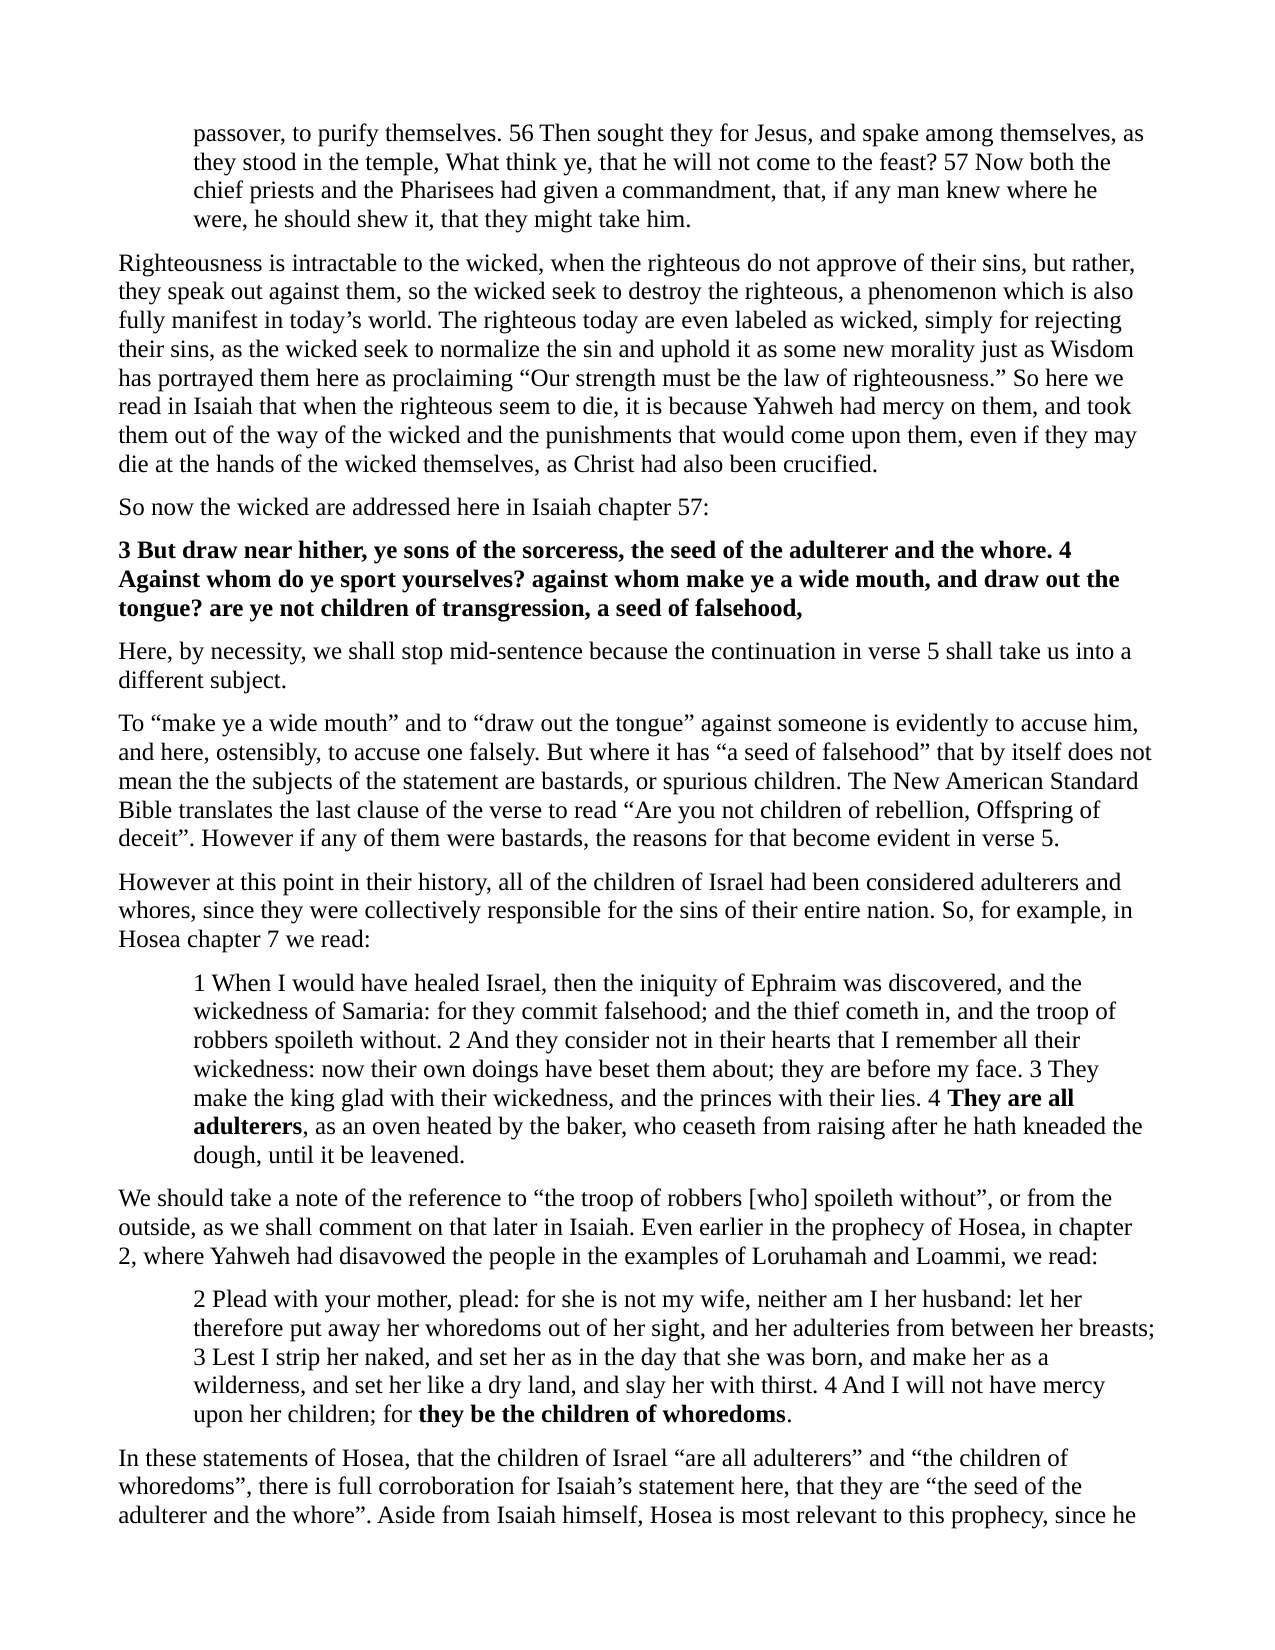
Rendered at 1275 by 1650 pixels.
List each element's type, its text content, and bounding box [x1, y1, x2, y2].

text Righteousness is intractable to the wicked, when the righteous do not approve of their sins, but rather, they speak out against them, so the wicked seek to destroy the righteous, a phenomenon which is also fully manifest in today’s world. The righteous today are even labeled as wicked, simply for rejecting their sins, as the wicked seek to normalize the sin and uphold it as some new morality just as Wisdom has portrayed them here as proclaiming “Our strength must be the law of righteousness.” So here we read in Isaiah that when the righteous seem to die, it is because Yahweh had mercy on them, and took them out of the way of the wicked and the punishments that would come upon them, even if they may die at the hands of the wicked themselves, as Christ had also been crucified. [118, 248, 1157, 478]
text Here, by necessity, we shall stop mid-sentence because the continuation in verse 5 shall take us into a different subject. [118, 636, 1157, 694]
text However at this point in their history, all of the children of Israel had been considered adulterers and whores, since they were collectively responsible for the sins of their entire nation. So, for example, in Hosea chapter 7 we read: [118, 867, 1157, 953]
text So now the wicked are addressed here in Isaiah chapter 57: [118, 492, 1157, 521]
text To “make ye a wide mouth” and to “draw out the tongue” against someone is evidently to accuse him, and here, ostensibly, to accuse one falsely. But where it has “a seed of falsehood” that by itself does not mean the the subjects of the statement are bastards, or spurious children. The New American Standard Bible translates the last clause of the verse to read “Are you not children of rebellion, Offspring of deceit”. However if any of them were bastards, the reasons for that become evident in verse 5. [118, 708, 1157, 852]
text 1 When I would have healed Israel, then the iniquity of Ephraim was discovered, and the wickedness of Samaria: for they commit falsehood; and the thief cometh in, and the troop of robbers spoileth without. 2 And they consider not in their hearts that I remember all their wickedness: now their own doings have beset them about; they are before my face. 3 They make the king glad with their wickedness, and the princes with their lies. 4 They are all adulterers, as an oven heated by the baker, who ceaseth from raising after he hath kneaded the dough, until it be leavened. [193, 968, 1157, 1169]
text passover, to purify themselves. 56 Then sought they for Jesus, and spake among themselves, as they stood in the temple, What think ye, that he will not come to the feast? 57 Now both the chief priests and the Pharisees had given a commandment, that, if any man knew where he were, he should shew it, that they might take him. [193, 118, 1157, 233]
text 3 But draw near hither, ye sons of the sorceress, the seed of the adulterer and the whore. 4 Against whom do ye sport yourselves? against whom make ye a wide mouth, and draw out the tongue? are ye not children of transgression, a seed of falsehood, [118, 536, 1157, 622]
text 2 Plead with your mother, plead: for she is not my wife, neither am I her husband: let her therefore put away her whoredoms out of her sight, and her adulteries from between her breasts; 3 Lest I strip her naked, and set her as in the day that she was born, and make her as a wilderness, and set her like a dry land, and slay her with thirst. 4 And I will not have mercy upon her children; for they be the children of whoredoms. [193, 1284, 1157, 1428]
text We should take a note of the reference to “the troop of robbers [who] spoileth without”, or from the outside, as we shall comment on that later in Isaiah. Even earlier in the prophecy of Hosea, in chapter 2, where Yahweh had disavowed the people in the examples of Loruhamah and Loammi, we read: [118, 1183, 1157, 1270]
text In these statements of Hosea, that the children of Israel “are all adulterers” and “the children of whoredoms”, there is full corroboration for Isaiah’s statement here, that they are “the seed of the adulterer and the whore”. Aside from Isaiah himself, Hosea is most relevant to this prophecy, since he [118, 1443, 1157, 1529]
